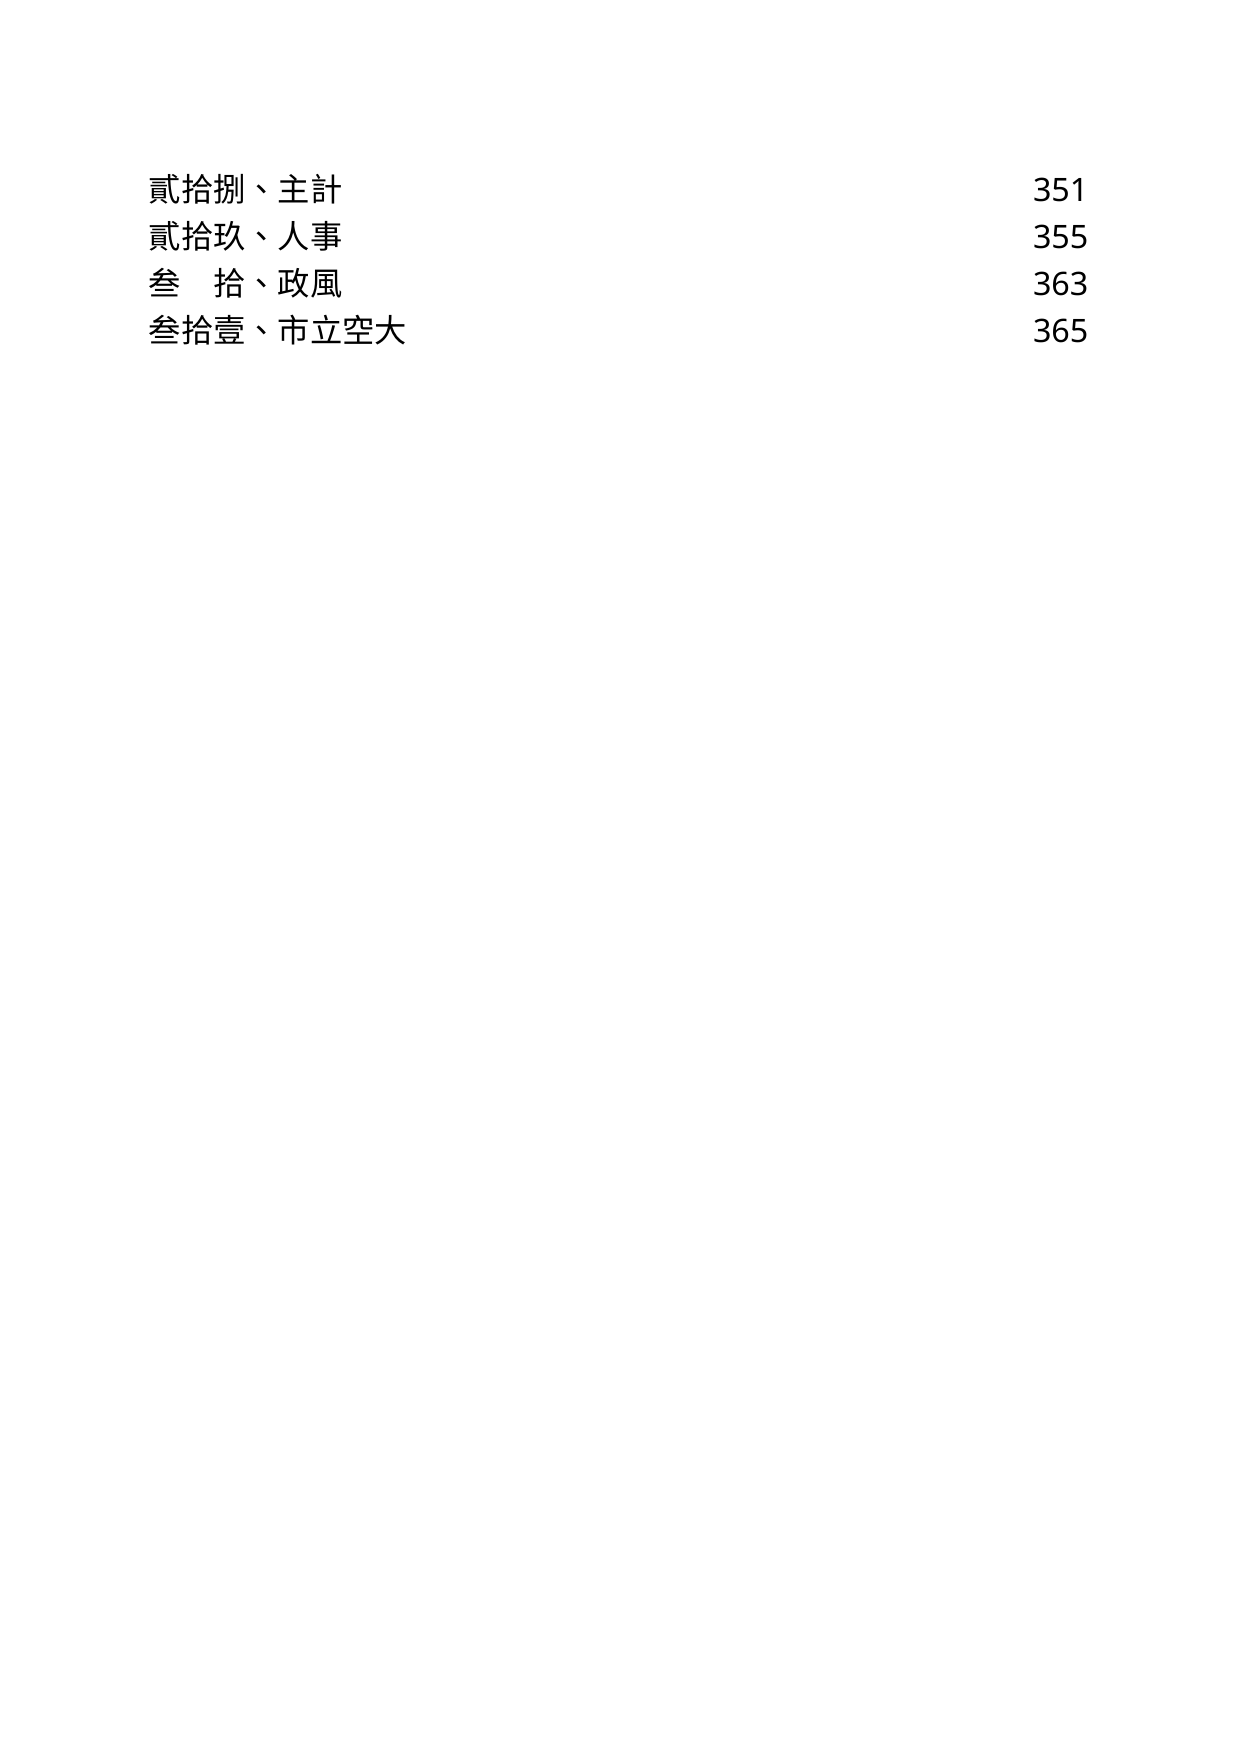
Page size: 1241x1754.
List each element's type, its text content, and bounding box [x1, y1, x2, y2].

text 叁 拾、政風 363 [148, 258, 1092, 305]
text 貳拾玖、人事 355 [148, 211, 1092, 258]
text 貳拾捌、主計 351 [148, 164, 1092, 211]
text 叁拾壹、市立空大 365 [148, 305, 1092, 352]
